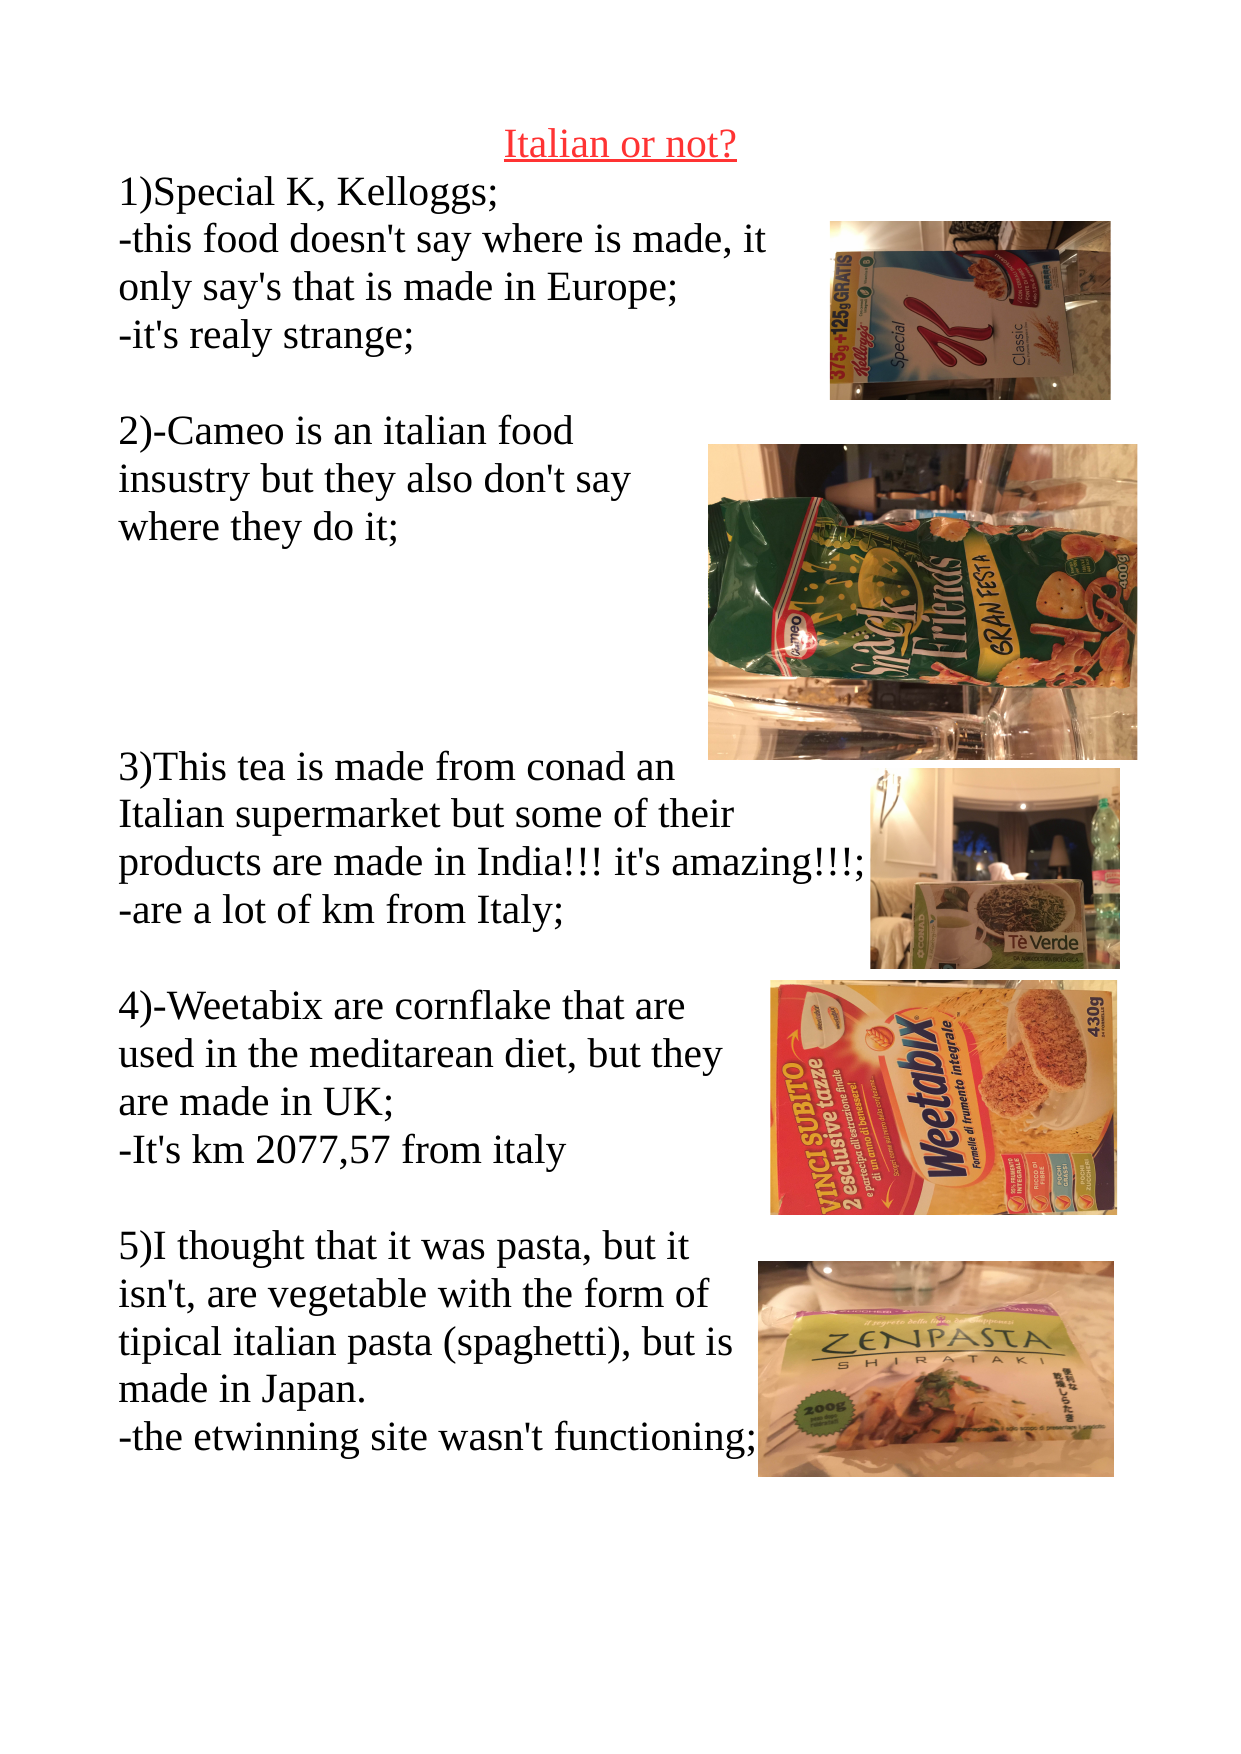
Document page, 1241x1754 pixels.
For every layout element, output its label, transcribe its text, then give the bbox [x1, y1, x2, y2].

text 3)This tea is made from conad an Italian supermarket but some of their products are made in India!!! it's amazing!!!; [118, 741, 1122, 885]
picture [770, 980, 1118, 1215]
text -It's km 2077,57 from italy [118, 1124, 770, 1172]
picture [870, 768, 1120, 969]
text -the etwinning site wasn't functioning; [118, 1412, 758, 1460]
text -this food doesn't say where is made, it only say's that is made in Europe; [118, 214, 1122, 310]
text -are a lot of km from Italy; [118, 885, 870, 933]
picture [829, 221, 1111, 400]
text 4)-Weetabix are cornflake that are used in the meditarean diet, but they are made in UK; [118, 981, 770, 1124]
picture [758, 1261, 1114, 1477]
text 1)Special K, Kelloggs; [118, 166, 1122, 214]
text [1111, 310, 1122, 358]
text -it's realy strange; [118, 310, 829, 358]
text 5)I thought that it was pasta, but it isn't, are vegetable with the form of tipical italian pasta (spaghetti), but is made in Japan. [118, 1220, 1122, 1412]
text 2)-Cameo is an italian food insustry but they also don't say where they do it; [118, 406, 1122, 549]
text Italian or not? [118, 118, 1122, 166]
picture [708, 444, 1138, 760]
